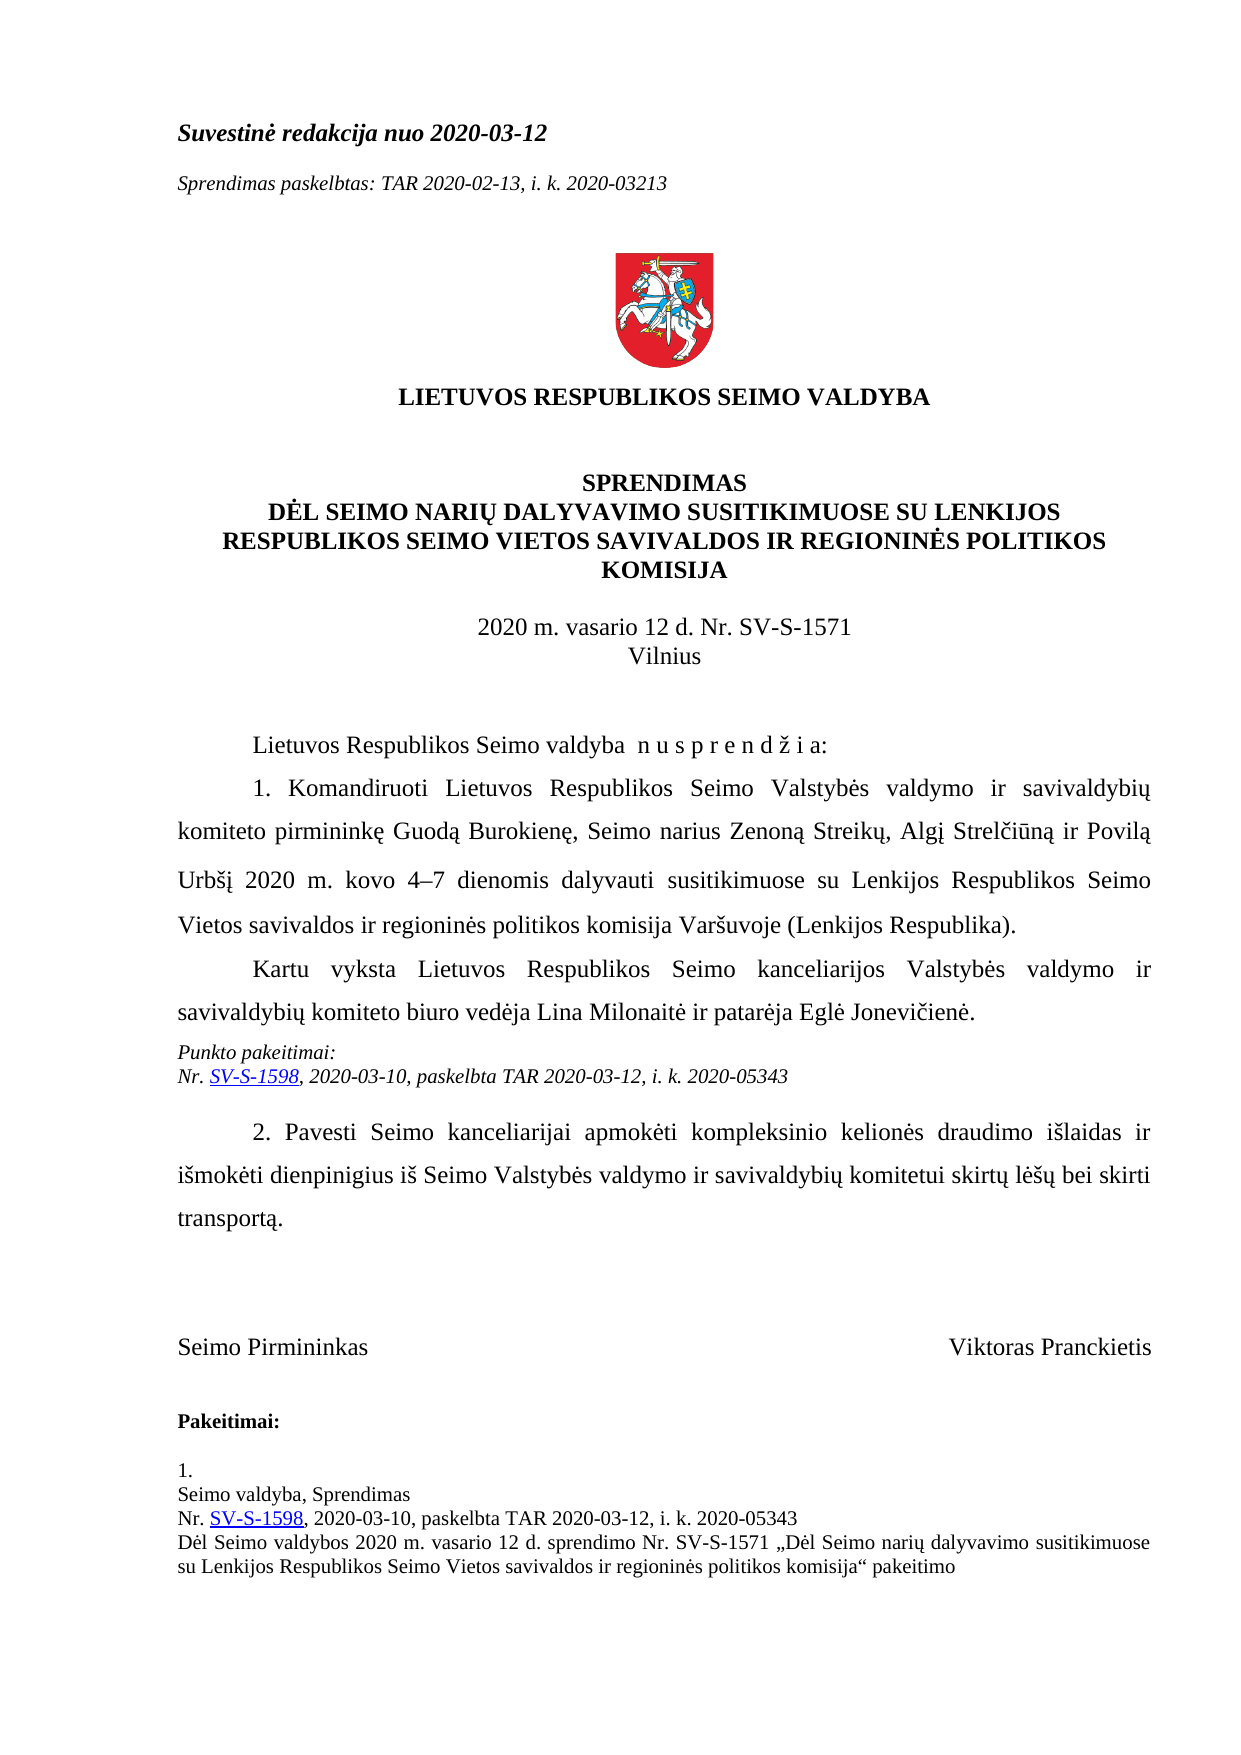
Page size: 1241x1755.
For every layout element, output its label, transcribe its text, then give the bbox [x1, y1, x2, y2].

text SPRENDIMAS [177, 468, 1152, 497]
text 2. Pavesti Seimo kanceliarijai apmokėti kompleksinio kelionės draudimo išlaidas ir išmokėti dienpinigius iš Seimo Valstybės valdymo ir savivaldybių komitetui skirtų lėšų bei skirti transportą. [177, 1117, 1152, 1232]
text Lietuvos Respublikos Seimo valdyba n u s p r e n d ž i a: [177, 730, 1152, 759]
text 1. Komandiruoti Lietuvos Respublikos Seimo Valstybės valdymo ir savivaldybių komiteto pirmininkę Guodą Burokienę, Seimo narius Zenoną Streikų, Algį Strelčiūną ir Povilą Urbšį 2020 m. kovo 4–7 dienomis dalyvauti susitikimuose su Lenkijos Respublikos Seimo Vietos savivaldos ir regioninės politikos komisija Varšuvoje (Lenkijos Respublika). [177, 773, 1152, 939]
text Seimo valdyba, Sprendimas [177, 1482, 1152, 1506]
text Vilnius [177, 641, 1152, 670]
text Dėl Seimo valdybos 2020 m. vasario 12 d. sprendimo Nr. SV-S-1571 „Dėl Seimo narių dalyvavimo susitikimuose su Lenkijos Respublikos Seimo Vietos savivaldos ir regioninės politikos komisija“ pakeitimo [177, 1530, 1152, 1578]
text 2020 m. vasario 12 d. Nr. SV-S-1571 [177, 612, 1152, 641]
text Punkto pakeitimai: [177, 1040, 1152, 1064]
text Sprendimas paskelbtas: TAR 2020-02-13, i. k. 2020-03213 [177, 171, 1152, 195]
text Pakeitimai: [177, 1409, 1152, 1433]
text Suvestinė redakcija nuo 2020-03-12 [177, 118, 1152, 147]
text DĖL SEIMO NARIŲ DALYVAVIMO SUSITIKIMUOSE SU LENKIJOS RESPUBLIKOS SEIMO VIETOS SAVIVALDOS IR REGIONINĖS POLITIKOS KOMISIJA [177, 497, 1152, 583]
text Nr. SV-S-1598, 2020-03-10, paskelbta TAR 2020-03-12, i. k. 2020-05343 [177, 1064, 1152, 1088]
text Seimo Pirmininkas Viktoras Pranckietis [177, 1332, 1152, 1361]
text Kartu vyksta Lietuvos Respublikos Seimo kanceliarijos Valstybės valdymo ir savivaldybių komiteto biuro vedėja Lina Milonaitė ir patarėja Eglė Jonevičienė. [177, 954, 1152, 1026]
text 1. [177, 1457, 1152, 1482]
text LIETUVOS RESPUBLIKOS SEIMO VALDYBA [177, 382, 1152, 411]
text Nr. SV-S-1598, 2020-03-10, paskelbta TAR 2020-03-12, i. k. 2020-05343 [177, 1506, 1152, 1530]
